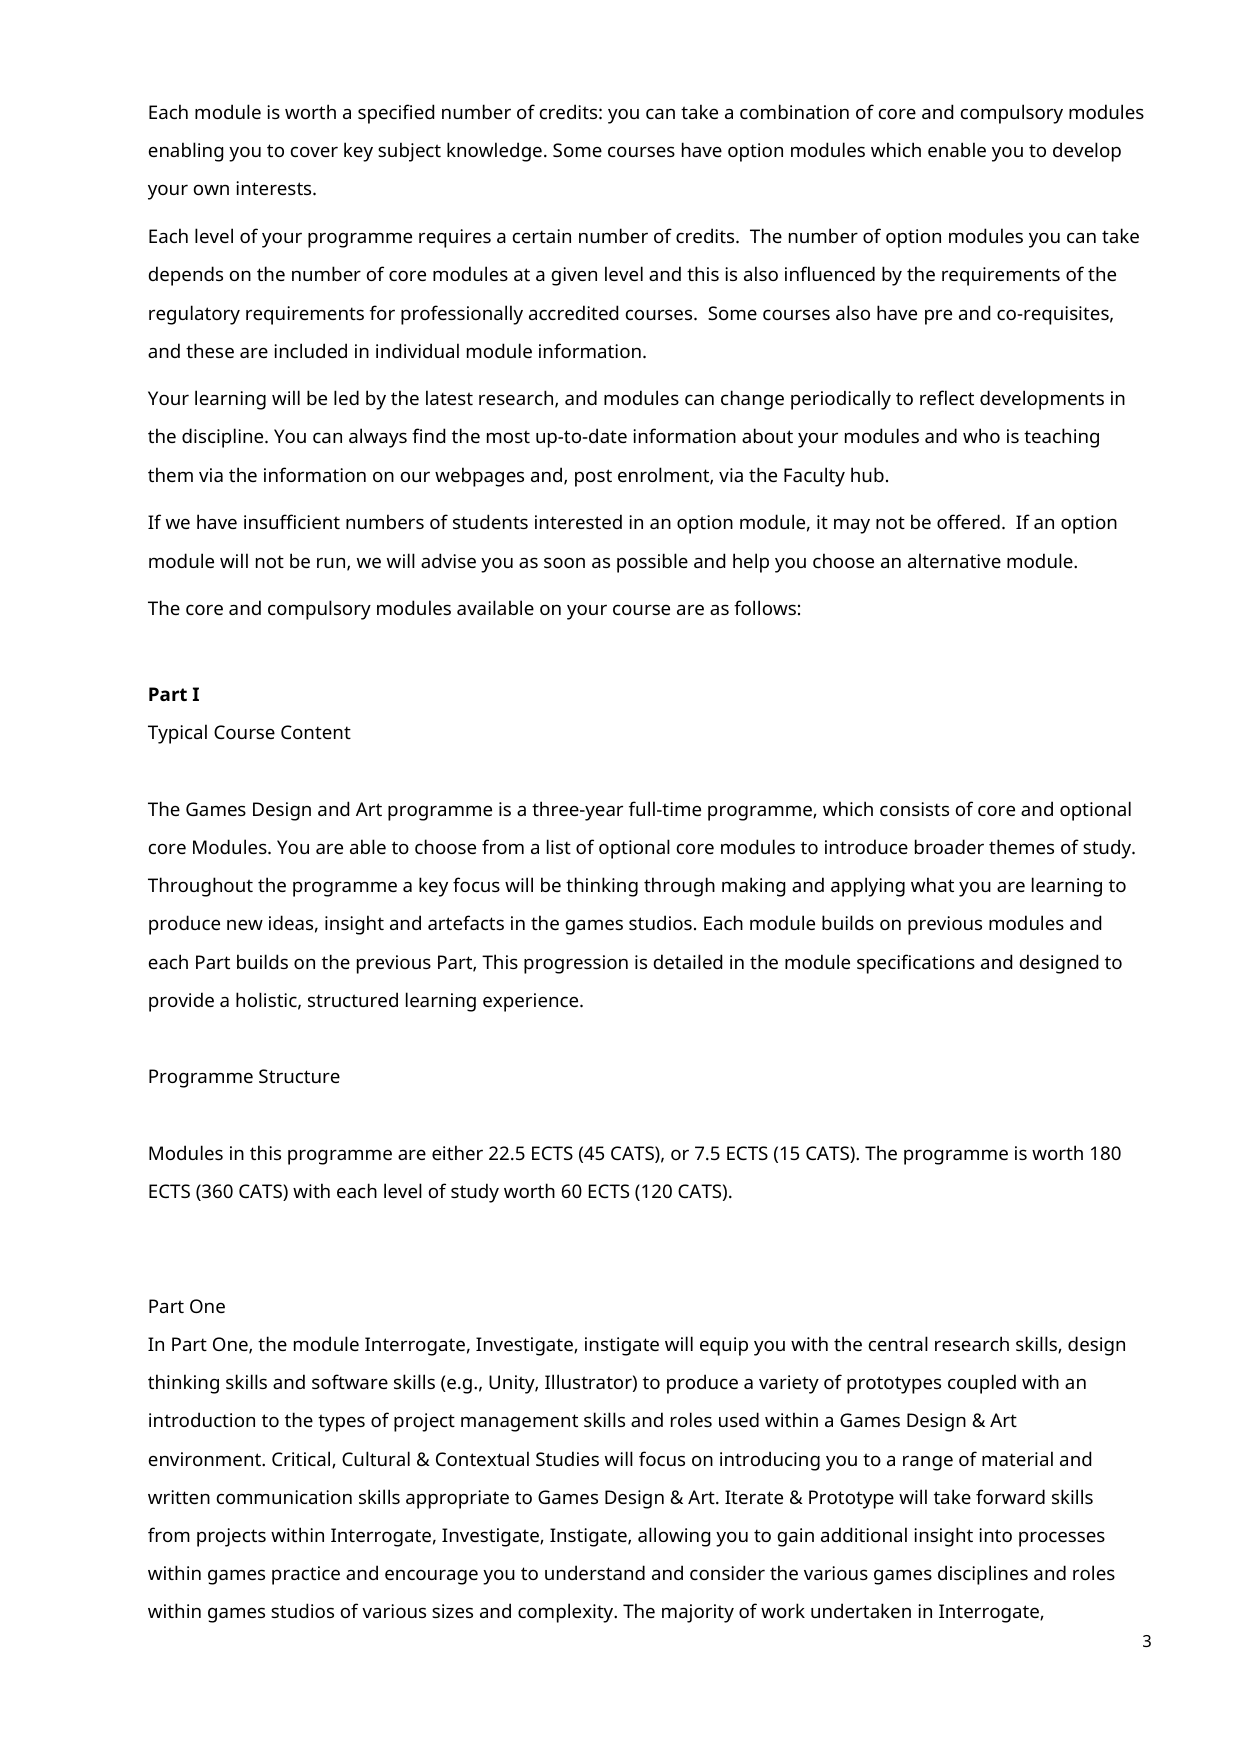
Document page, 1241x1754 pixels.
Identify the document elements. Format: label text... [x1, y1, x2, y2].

table_header Part I Typical Course Content The Games Design and Art programme is a three-year full-time programme, which consists of core and optional core Modules. You are able to choose from a list of optional core modules to introduce broader themes of study. Throughout the programme a key focus will be thinking through making and applying what you are learning to produce new ideas, insight and artefacts in the games studios. Each module builds on previous modules and each Part builds on the previous Part, This progression is detailed in the module specifications and designed to provide a holistic, structured learning experience. Programme Structure Modules in this programme are either 22.5 ECTS (45 CATS), or 7.5 ECTS (15 CATS). The programme is worth 180 ECTS (360 CATS) with each level of study worth 60 ECTS (120 CATS). Part One In Part One, the module Interrogate, Investigate, instigate will equip you with the central research skills, design thinking skills and software skills (e.g., Unity, Illustrator) to produce a variety of prototypes coupled with an introduction to the types of project management skills and roles used within a Games Design & Art environment. Critical, Cultural & Contextual Studies will focus on introducing you to a range of material and written communication skills appropriate to Games Design & Art. Iterate & Prototype will take forward skills from projects within Interrogate, Investigate, Instigate, allowing you to gain additional insight into processes within games practice and encourage you to understand and consider the various games disciplines and roles within games studios of various sizes and complexity. The majority of work undertaken in Interrogate, [136, 643, 1152, 1624]
text If we have insufficient numbers of students interested in an option module, it may not be offered. If an option module will not be run, we will advise you as soon as possible and help you choose an alternative module. [148, 510, 1152, 573]
text Your learning will be led by the latest research, and modules can change periodically to reflect developments in the discipline. You can always find the most up-to-date information about your modules and who is teaching them via the information on our webpages and, post enrolment, via the Faculty hub. [148, 386, 1152, 488]
text The core and compulsory modules available on your course are as follows: [148, 596, 1152, 621]
text Each module is worth a specified number of credits: you can take a combination of core and compulsory modules enabling you to cover key subject knowledge. Some courses have option modules which enable you to develop your own interests. [148, 99, 1152, 201]
text Each level of your programme requires a certain number of credits. The number of option modules you can take depends on the number of core modules at a given level and this is also influenced by the requirements of the regulatory requirements for professionally accredited courses. Some courses also have pre and co-requisites, and these are included in individual module information. [148, 223, 1152, 363]
